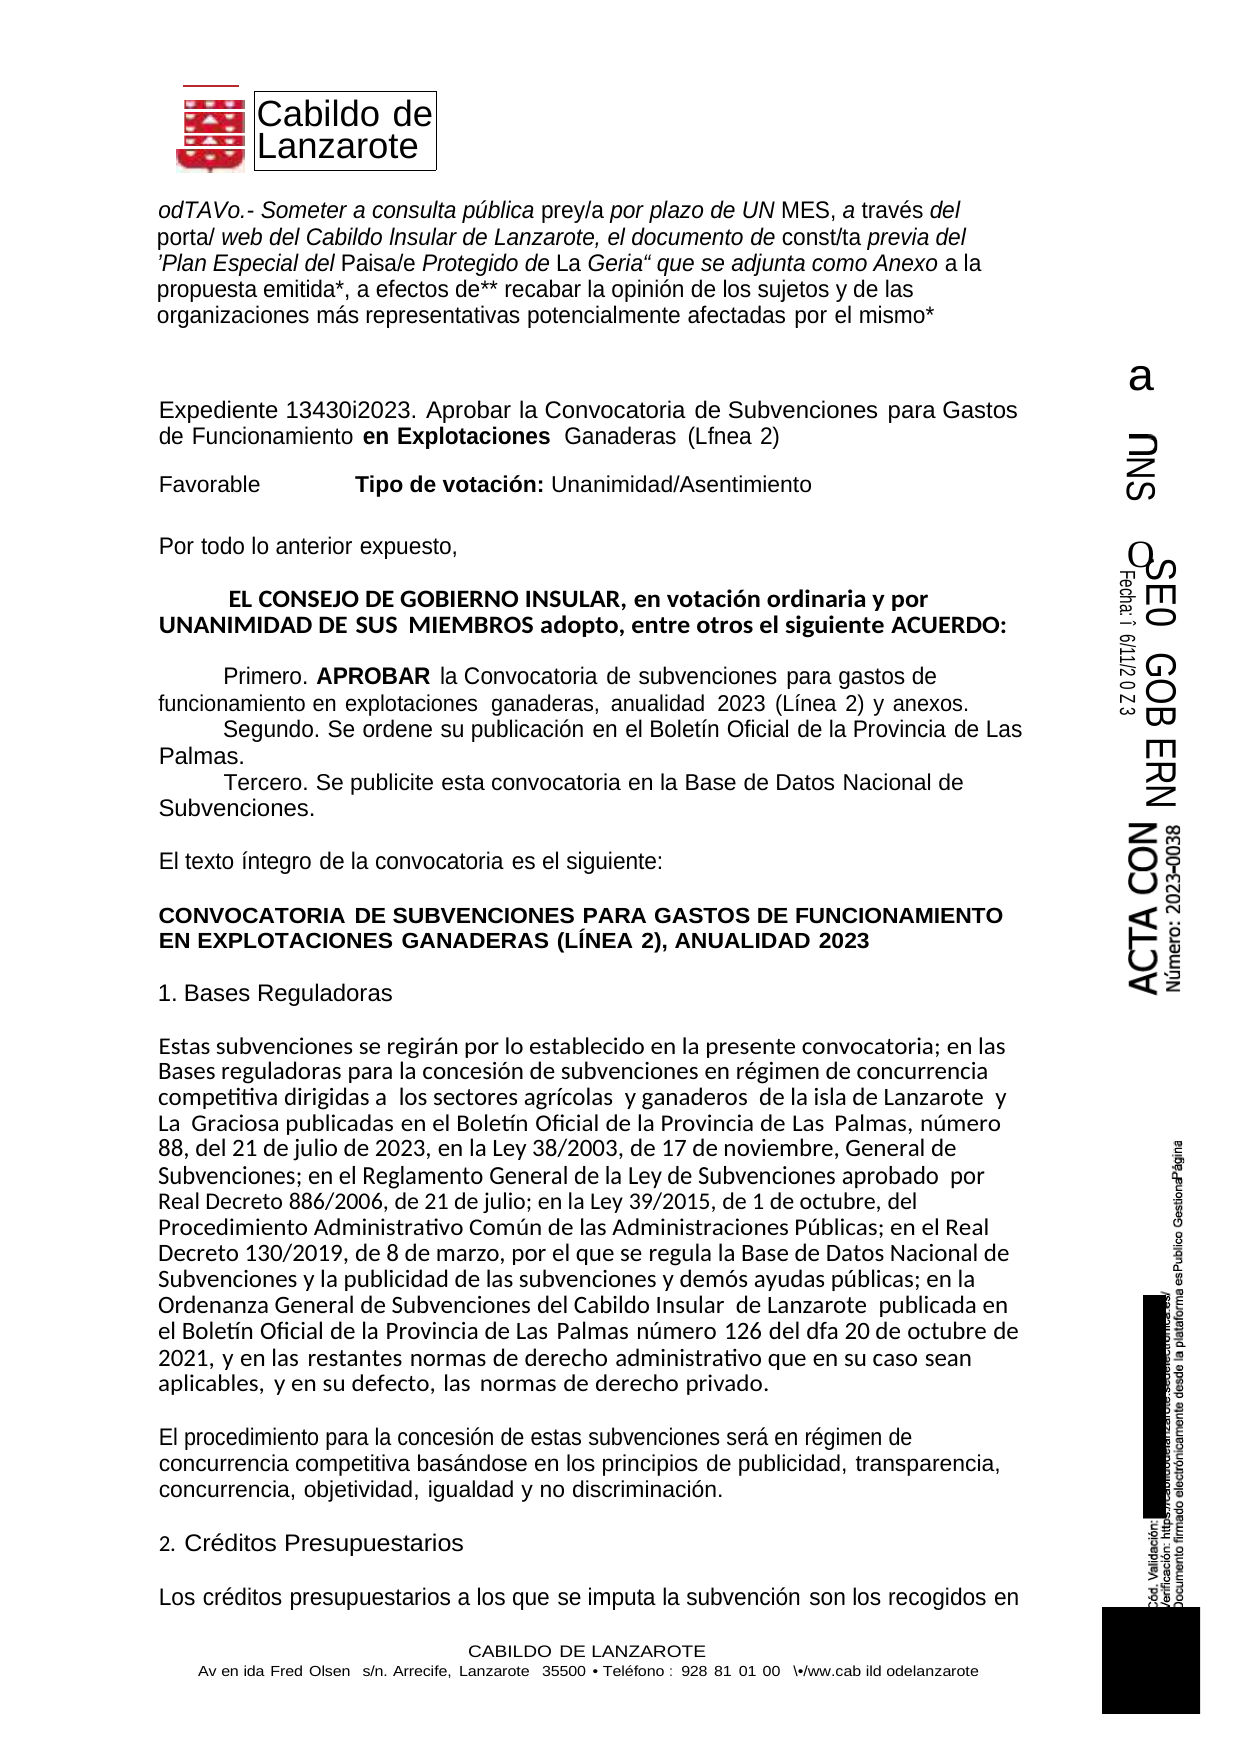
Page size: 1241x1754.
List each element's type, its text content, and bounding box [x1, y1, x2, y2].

picture [1128, 823, 1181, 996]
text El procedimiento para la concesión de estas subvenciones será en régimen de concurrencia competitiva basándose en los principios de publicidad, transparencia, concurrencia, objetividad, igualdad y no discriminación. [158, 1424, 1019, 1502]
text SE0 GOB ERN [1139, 716, 1185, 769]
list Créditos Presupuestarios [158, 1528, 1102, 1557]
text NS [1118, 457, 1165, 504]
picture [184, 100, 245, 109]
text de Funcionamiento en Explotaciones Ganaderas (Lfnea 2) [158, 423, 1196, 450]
picture [1129, 434, 1158, 455]
text Expediente 13430i2023. Aprobar la Convocatoria de Subvenciones para Gastos [158, 399, 1196, 423]
title a [29, 352, 1155, 399]
text Segundo. Se ordene su publicación en el Boletín Oficial de la Provincia de Las Palmas. [158, 717, 1029, 769]
text Fecha: î 6/11/2 0 Z 3 [1117, 576, 1139, 663]
picture [176, 149, 245, 173]
picture [184, 112, 245, 146]
picture [1102, 1141, 1200, 1714]
text Favorable Tipo de votación: Unanimidad/Asentimiento [158, 471, 1118, 497]
text Los créditos presupuestarios a los que se imputa la subvención son los recogidos en [159, 1582, 1102, 1610]
text SE0 GOB ERN [1139, 576, 1185, 663]
text odTAVo.- Someter a consulta pública prey/a por plazo de UN MES, a través del porta/ web del Cabildo lnsular de Lanzarote, el documento de const/ta previa del ’Plan Especial del Paisa/e Protegido de La Geria“ que se adjunta como Anexo a la propuesta emitida*, a efectos de** recabar la opinión de los sujetos y de las organizaciones más representativas potencialmente afectadas por el mismo* [157, 198, 1007, 329]
text funcionamiento en explotaciones ganaderas, anualidad 2023 (Línea 2) y anexos. [158, 690, 1196, 716]
text Tercero. Se publicite esta convocatoria en la Base de Datos Nacional de [223, 769, 1196, 795]
text CONVOCATORIA DE SUBVENCIONES PARA GASTOS DE FUNCIONAMIENTO EN EXPLOTACIONES GANADERAS (LÍNEA 2), ANUALIDAD 2023 [158, 902, 1019, 954]
text Fecha: î 6/11/2 0 Z 3 [1117, 716, 1139, 769]
text Primero. APROBAR la Convocatoria de subvenciones para gastos de [223, 663, 1196, 690]
text Por todo lo anterior expuesto, O [158, 518, 1196, 576]
list Bases Reguladoras [158, 979, 1196, 1007]
text Subvenciones. [158, 795, 1196, 822]
text El texto íntegro de la convocatoria es el siguiente: [158, 847, 1128, 875]
text EL CONSEJO DE GOBIERNO INSULAR, en votación ordinaria y por UNANIMIDAD DE SUS MIEMBROS adopto, entre otros el siguiente ACUERDO: [159, 586, 1019, 639]
text Estas subvenciones se regirán por lo establecido en la presente convocatoria; en las Bases reguladoras para la concesión de subvenciones en régimen de concurrencia competitiva dirigidas a los sectores agrícolas y ganaderos de la isla de Lanzarote y La Graciosa publicadas en el Boletín Oficial de la Provincia de Las Palmas, número 88, del 21 de julio de 2023, en la Ley 38/2003, de 17 de noviembre, General de Subvenciones; en el Reglamento General de la Ley de Subvenciones aprobado por Real Decreto 886/2006, de 21 de julio; en la Ley 39/2015, de 1 de octubre, del Procedimiento Administrativo Común de las Administraciones Públicas; en el Real Decreto 130/2019, de 8 de marzo, por el que se regula la Base de Datos Nacional de Subvenciones y la publicidad de las subvenciones y demós ayudas públicas; en la Ordenanza General de Subvenciones del Cabildo Insular de Lanzarote publicada en el Boletín Oficial de la Provincia de Las Palmas número 126 del dfa 20 de octubre de 2021, y en las restantes normas de derecho administrativo que en su caso sean aplicables, y en su defecto, las normas de derecho privado. [158, 1034, 1019, 1397]
